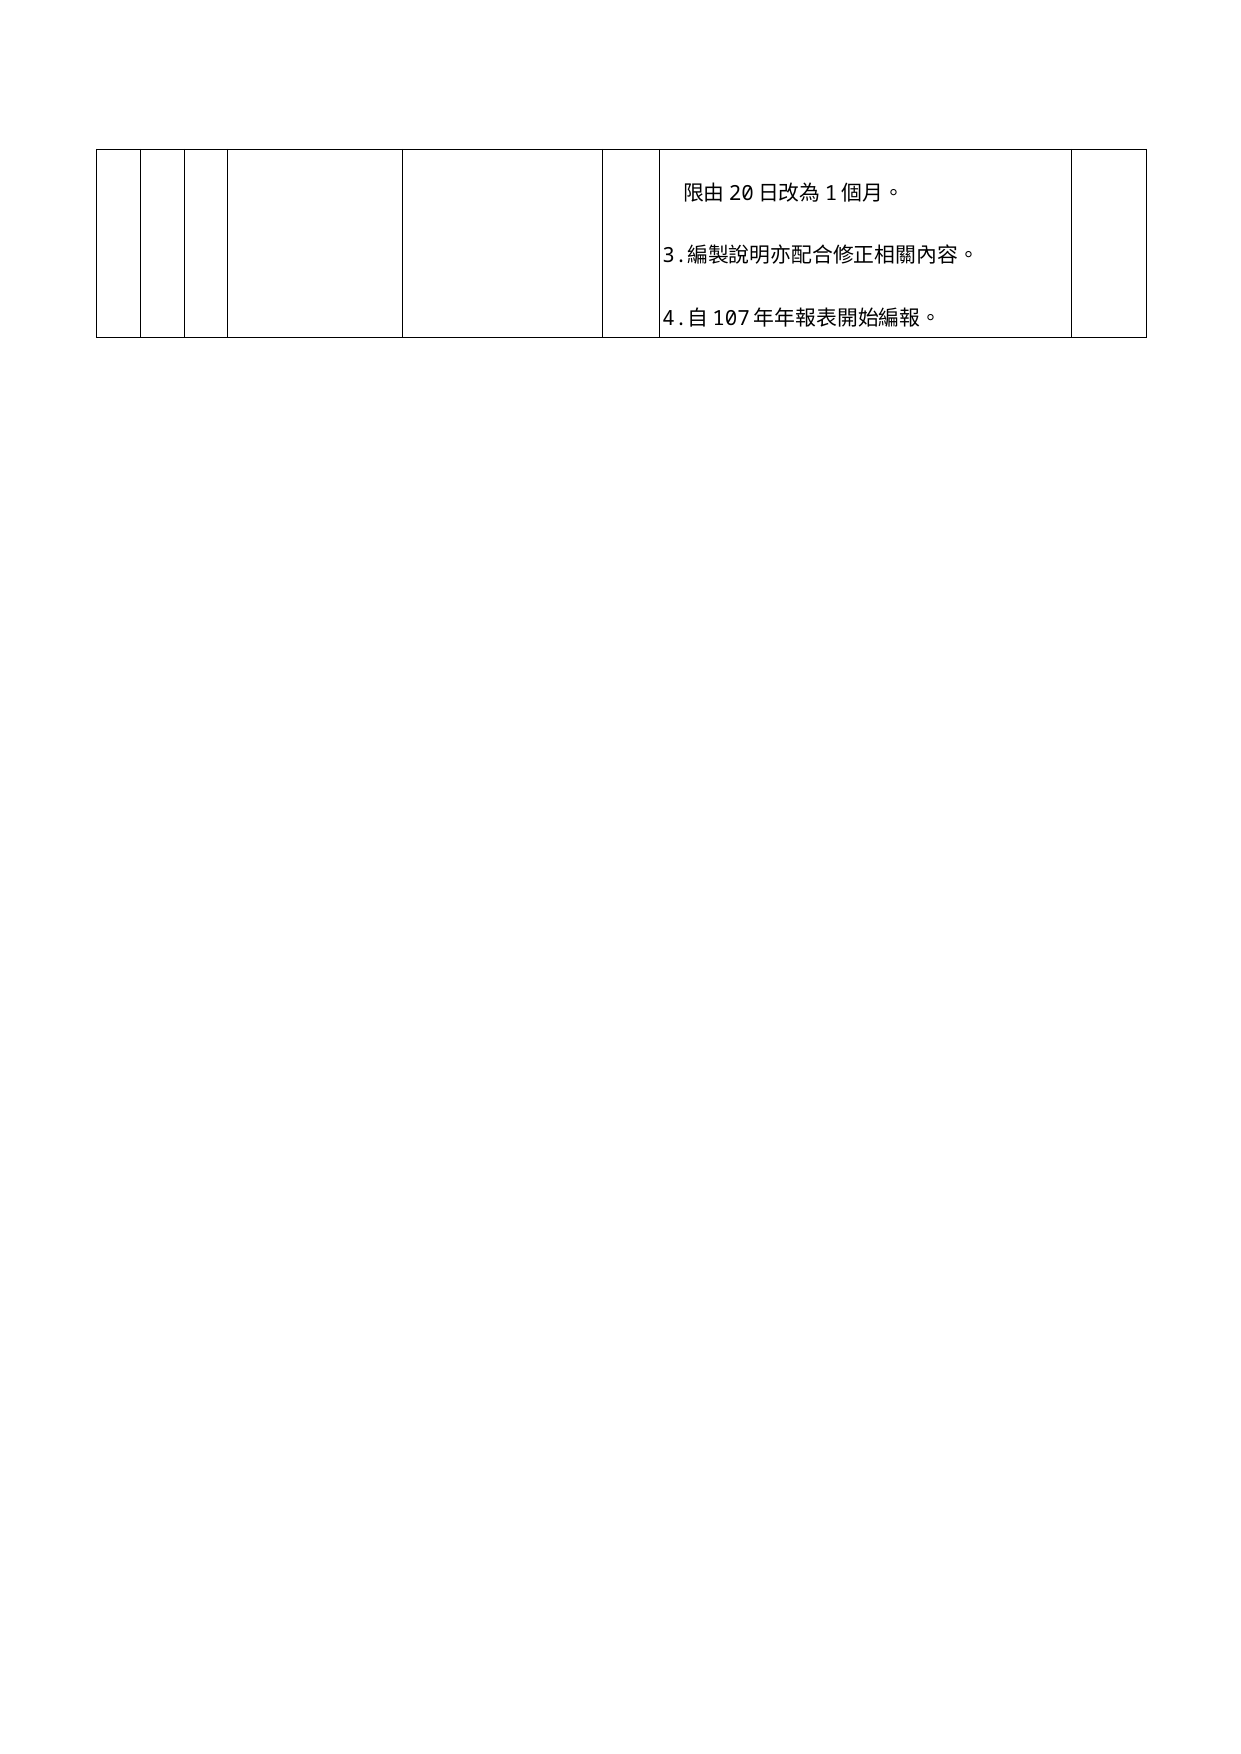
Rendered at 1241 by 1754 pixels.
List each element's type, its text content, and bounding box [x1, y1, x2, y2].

table_cell [403, 150, 602, 337]
table_cell [185, 150, 227, 337]
table_cell 限由20日改為1個月。 3.編製說明亦配合修正相關內容。 4.自107年年報表開始編報。 [660, 150, 1071, 337]
table_cell [1072, 150, 1146, 337]
table_cell [603, 150, 659, 337]
table_cell [141, 150, 184, 337]
table_cell [97, 150, 140, 337]
table_cell [228, 150, 402, 337]
